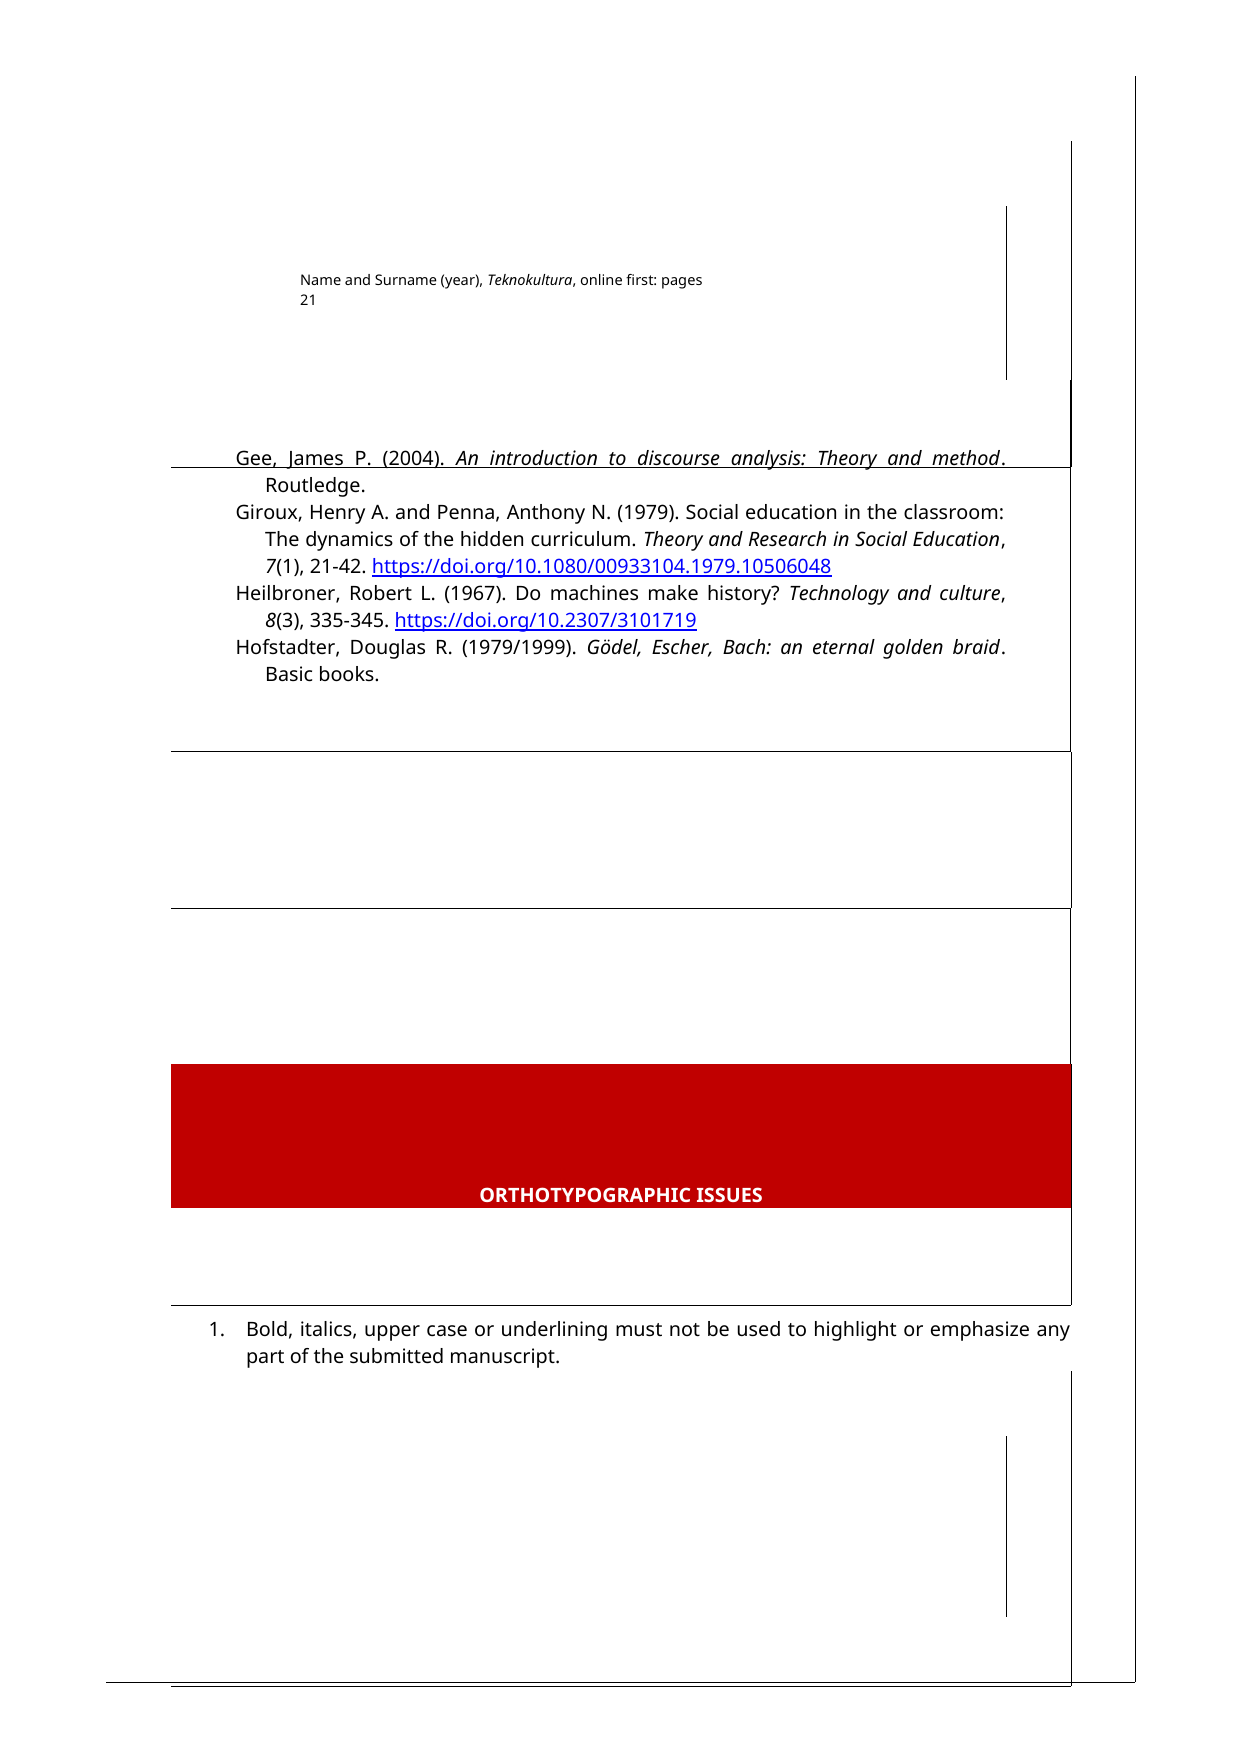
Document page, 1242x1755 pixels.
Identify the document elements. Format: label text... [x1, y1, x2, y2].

text ORTHOTYPOGRAPHIC ISSUES [171, 1117, 1071, 1208]
list Bold, italics, upper case or underlining must not be used to highlight or emphasize any part of the submitted manuscript. [208, 1316, 1071, 1370]
text Giroux, Henry A. and Penna, Anthony N. (1979). Social education in the classroom: The dynamics of the hidden curriculum. Theory and Research in Social Education, 7(1), 21-42. https://doi.org/10.1080/00933104.1979.10506048 [171, 498, 1070, 579]
text Heilbroner, Robert L. (1967). Do machines make history? Technology and culture, 8(3), 335-345. https://doi.org/10.2307/3101719 [171, 579, 1070, 633]
text Gee, James P. (2004). An introduction to discourse analysis: Theory and method. Routledge. [171, 380, 1070, 498]
text Hofstadter, Douglas R. (1979/1999). Gödel, Escher, Bach: an eternal golden braid. Basic books. [171, 633, 1070, 751]
